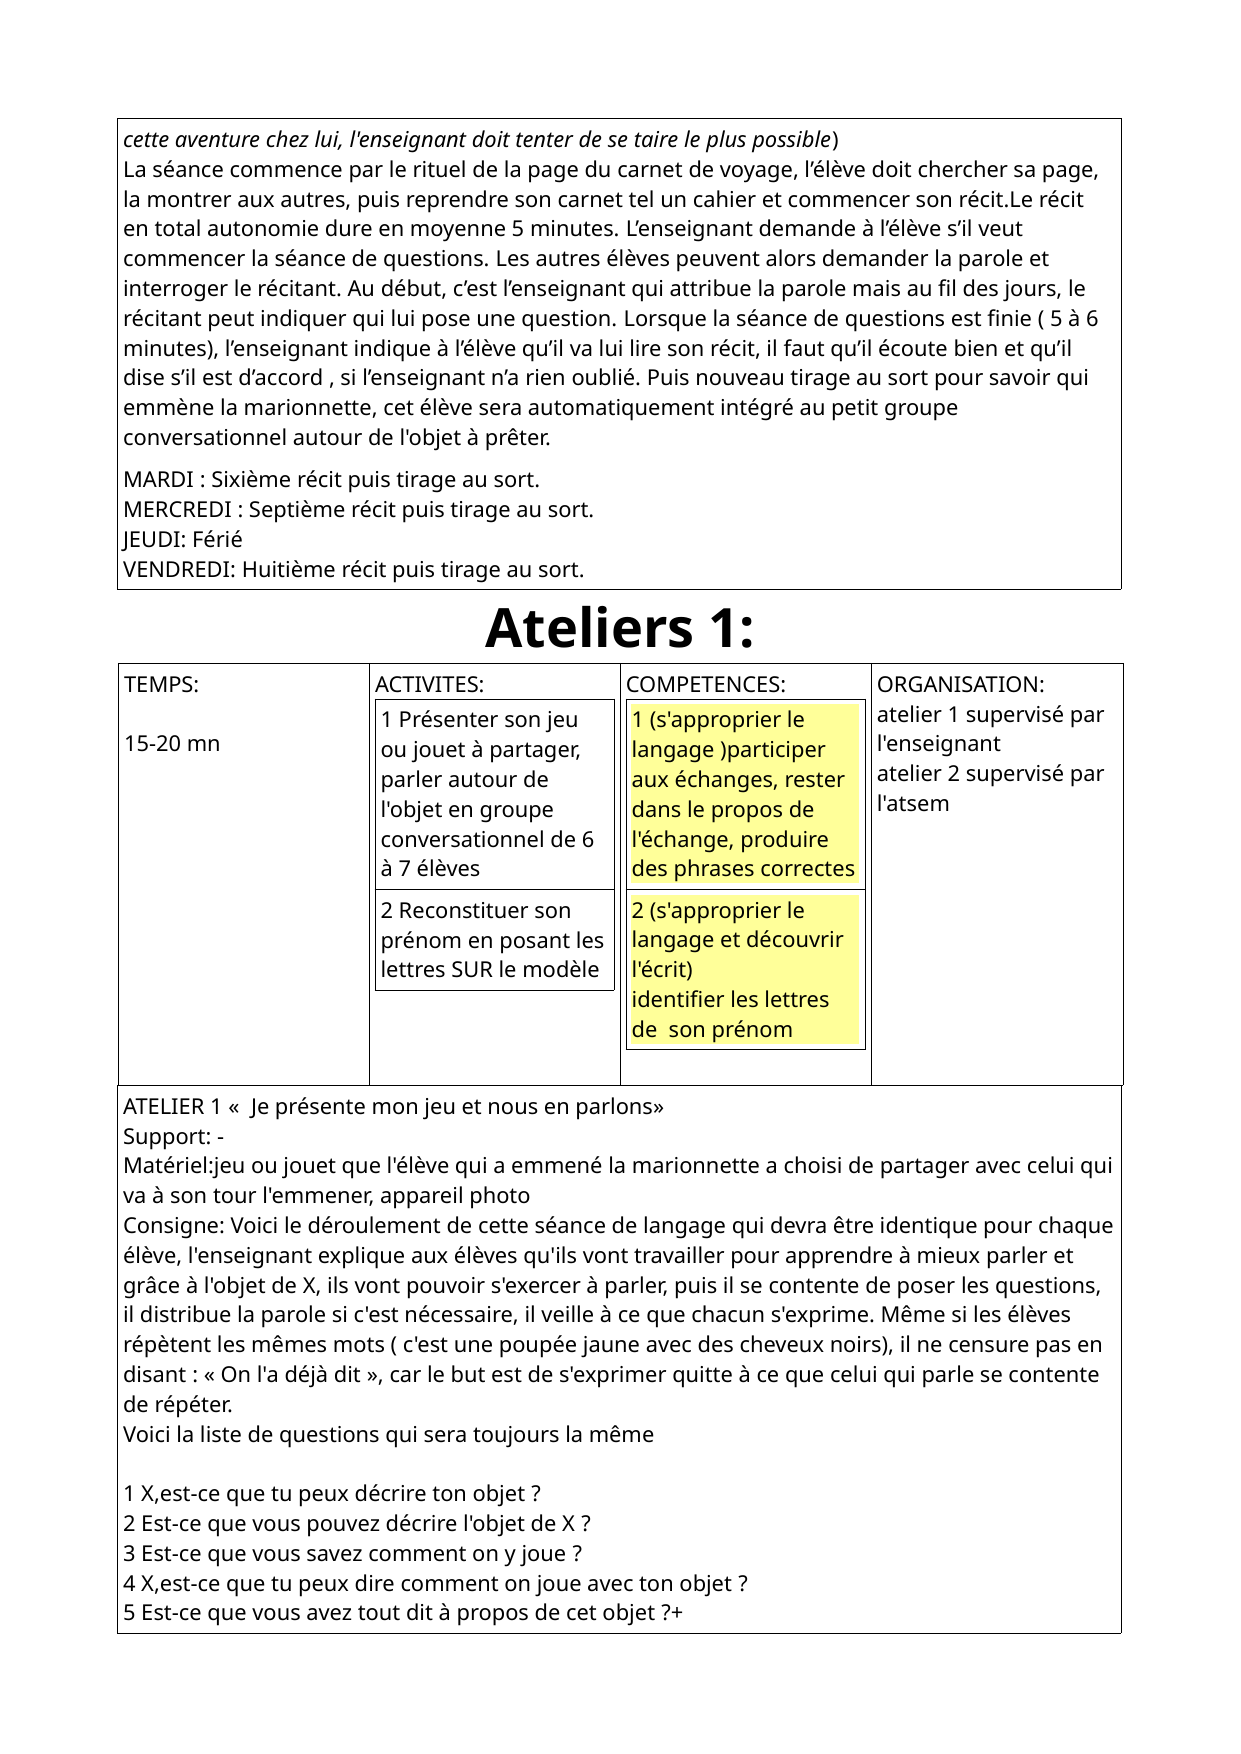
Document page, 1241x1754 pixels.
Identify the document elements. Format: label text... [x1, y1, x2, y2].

table_header 1 (s'approprier le langage )participer aux échanges, rester dans le propos de l'échange, produire des phrases correctes [627, 700, 865, 889]
table_header 2 Reconstituer son prénom en posant les lettres SUR le modèle [376, 890, 614, 990]
table_header TEMPS: 15-20 mn [119, 664, 369, 1085]
table_header ATELIER 1 « Je présente mon jeu et nous en parlons» Support: - Matériel:jeu ou jouet que l'élève qui a emmené la marionnette a choisi de partager avec celui qui va à son tour l'emmener, appareil photo Consigne: Voici le déroulement de cette séance de langage qui devra être identique pour chaque élève, l'enseignant explique aux élèves qu'ils vont travailler pour apprendre à mieux parler et grâce à l'objet de X, ils vont pouvoir s'exercer à parler, puis il se contente de poser les questions, il distribue la parole si c'est nécessaire, il veille à ce que chacun s'exprime. Même si les élèves répètent les mêmes mots ( c'est une poupée jaune avec des cheveux noirs), il ne censure pas en disant : « On l'a déjà dit », car le but est de s'exprimer quitte à ce que celui qui parle se contente de répéter. Voici la liste de questions qui sera toujours la même 1 X,est-ce que tu peux décrire ton objet ? 2 Est-ce que vous pouvez décrire l'objet de X ? 3 Est-ce que vous savez comment on y joue ? 4 X,est-ce que tu peux dire comment on joue avec ton objet ? 5 Est-ce que vous avez tout dit à propos de cet objet ?+ [118, 1086, 1121, 1633]
text Ateliers 1: [118, 589, 1122, 663]
table_header 1 Présenter son jeu ou jouet à partager, parler autour de l'objet en groupe conversationnel de 6 à 7 élèves [376, 700, 614, 889]
table_cell 2 (s'approprier le langage et découvrir l'écrit) identifier les lettres de son prénom [627, 890, 865, 1049]
table_header ORGANISATION: atelier 1 supervisé par l'enseignant atelier 2 supervisé par l'atsem [872, 664, 1123, 1085]
table_header ACTIVITES: [370, 664, 620, 1085]
table_header COMPETENCES: [621, 664, 871, 1085]
table_header cette aventure chez lui, l'enseignant doit tenter de se taire le plus possible) La séance commence par le rituel de la page du carnet de voyage, l’élève doit chercher sa page, la montrer aux autres, puis reprendre son carnet tel un cahier et commencer son récit.Le récit en total autonomie dure en moyenne 5 minutes. L’enseignant demande à l’élève s’il veut commencer la séance de questions. Les autres élèves peuvent alors demander la parole et interroger le récitant. Au début, c’est l’enseignant qui attribue la parole mais au fil des jours, le récitant peut indiquer qui lui pose une question. Lorsque la séance de questions est finie ( 5 à 6 minutes), l’enseignant indique à l’élève qu’il va lui lire son récit, il faut qu’il écoute bien et qu’il dise s’il est d’accord , si l’enseignant n’a rien oublié. Puis nouveau tirage au sort pour savoir qui emmène la marionnette, cet élève sera automatiquement intégré au petit groupe conversationnel autour de l'objet à prêter. MARDI : Sixième récit puis tirage au sort. MERCREDI : Septième récit puis tirage au sort. JEUDI: Férié VENDREDI: Huitième récit puis tirage au sort. [118, 119, 1121, 589]
